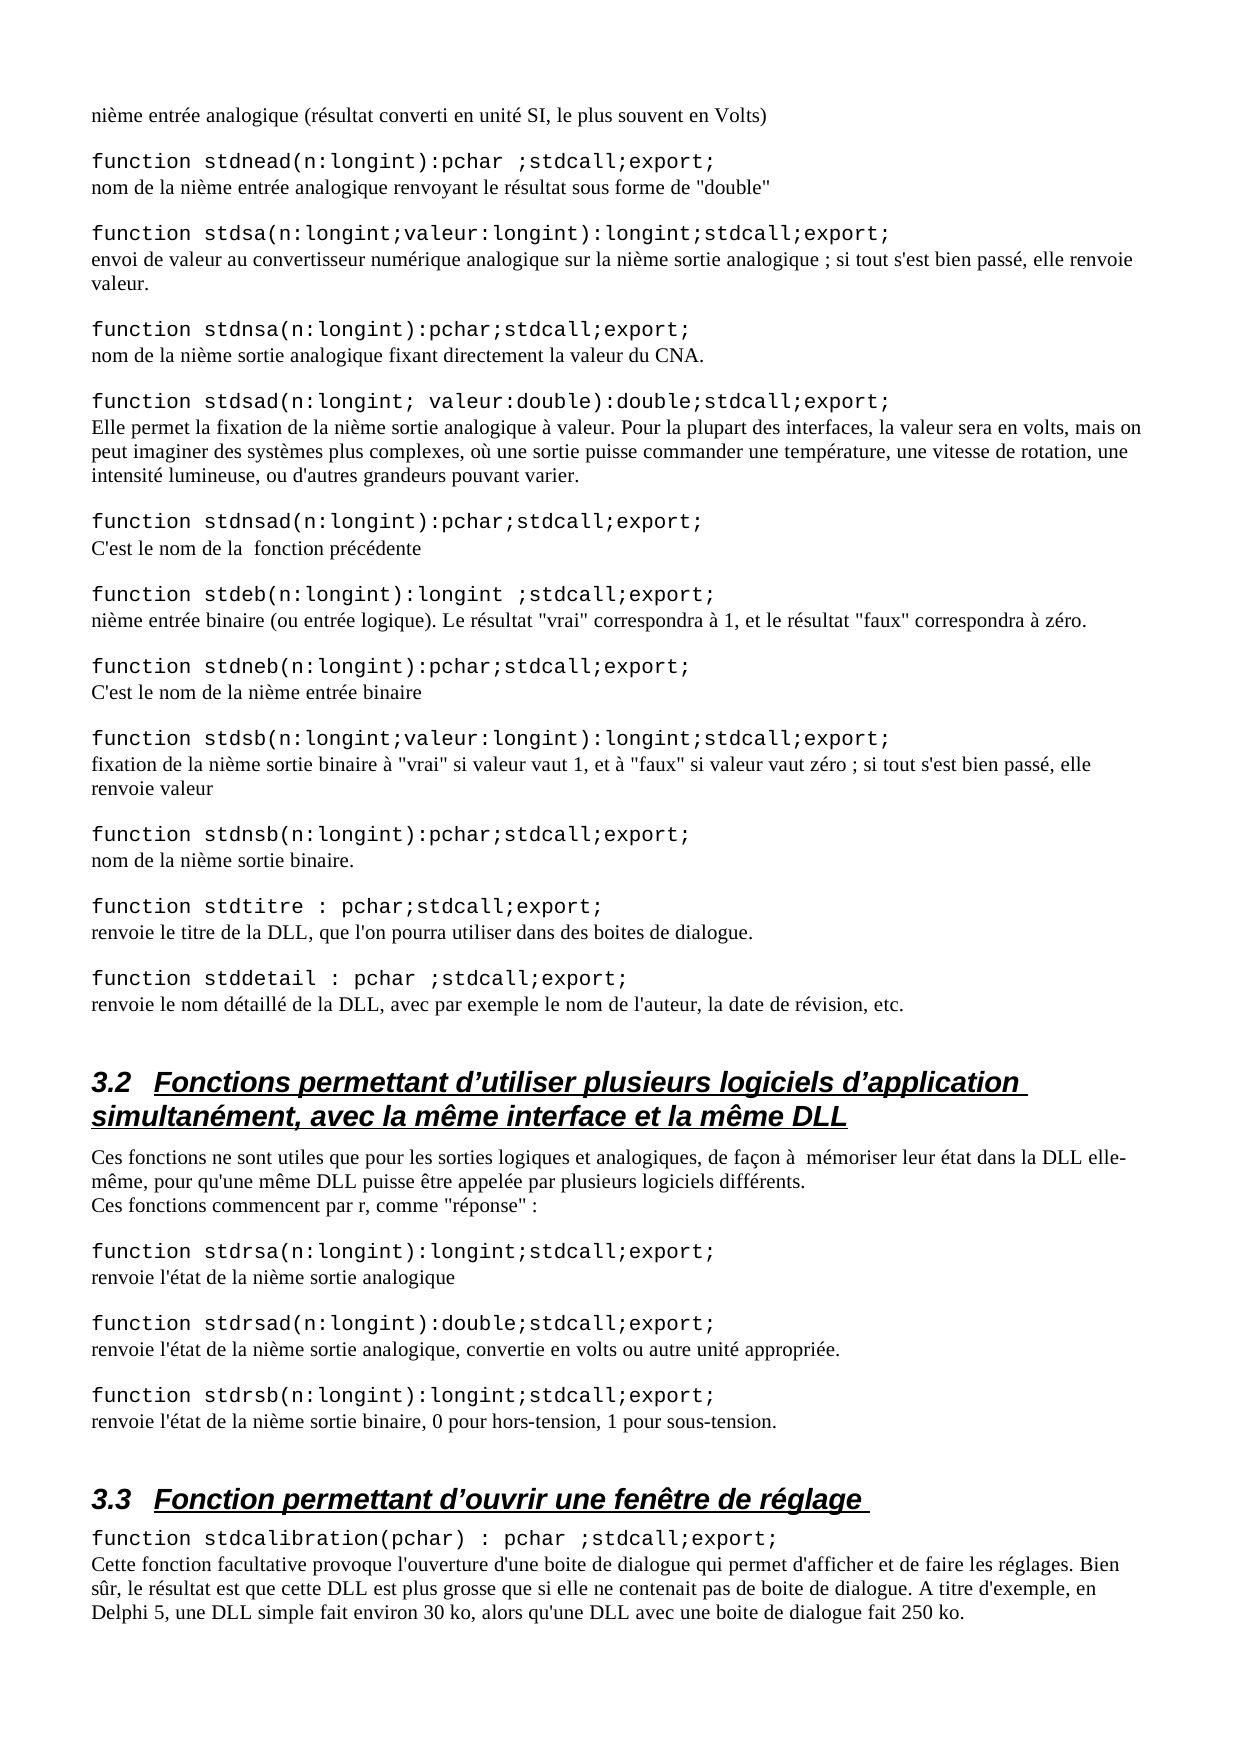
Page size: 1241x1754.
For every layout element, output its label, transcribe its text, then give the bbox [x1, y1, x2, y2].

text function stdrsad(n:longint):double;stdcall;export; [91, 1313, 1155, 1337]
text function stdsad(n:longint; valeur:double):double;stdcall;export; [91, 391, 1155, 415]
text function stdsa(n:longint;valeur:longint):longint;stdcall;export; [91, 223, 1155, 247]
text Cette fonction facultative provoque l'ouverture d'une boite de dialogue qui permet d'afficher et de faire les réglages. Bien sûr, le résultat est que cette DLL est plus grosse que si elle ne contenait pas de boite de dialogue. A titre d'exemple, en Delphi 5, une DLL simple fait environ 30 ko, alors qu'une DLL avec une boite de dialogue fait 250 ko. [91, 1552, 1155, 1624]
text envoi de valeur au convertisseur numérique analogique sur la nième sortie analogique ; si tout s'est bien passé, elle renvoie valeur. [91, 247, 1155, 295]
text renvoie le titre de la DLL, que l'on pourra utiliser dans des boites de dialogue. [91, 920, 1155, 944]
text Ces fonctions ne sont utiles que pour les sorties logiques et analogiques, de façon à mémoriser leur état dans la DLL elle-même, pour qu'une même DLL puisse être appelée par plusieurs logiciels différents. [91, 1144, 1155, 1193]
text function stdnsa(n:longint):pchar;stdcall;export; [91, 319, 1155, 343]
subtitle Fonction permettant d’ouvrir une fenêtre de réglage [91, 1482, 1155, 1516]
text function stdrsb(n:longint):longint;stdcall;export; [91, 1385, 1155, 1409]
text function stdtitre : pchar;stdcall;export; [91, 896, 1155, 920]
text function stdnead(n:longint):pchar ;stdcall;export; [91, 151, 1155, 175]
text renvoie le nom détaillé de la DLL, avec par exemple le nom de l'auteur, la date de révision, etc. [91, 992, 1155, 1016]
text Ces fonctions commencent par r, comme "réponse" : [91, 1193, 1155, 1217]
text nom de la nième sortie binaire. [91, 848, 1155, 872]
text Elle permet la fixation de la nième sortie analogique à valeur. Pour la plupart des interfaces, la valeur sera en volts, mais on peut imaginer des systèmes plus complexes, où une sortie puisse commander une température, une vitesse de rotation, une intensité lumineuse, ou d'autres grandeurs pouvant varier. [91, 415, 1155, 487]
text fixation de la nième sortie binaire à "vrai" si valeur vaut 1, et à "faux" si valeur vaut zéro ; si tout s'est bien passé, elle renvoie valeur [91, 752, 1155, 800]
text nième entrée binaire (ou entrée logique). Le résultat "vrai" correspondra à 1, et le résultat "faux" correspondra à zéro. [91, 607, 1155, 631]
text function stddetail : pchar ;stdcall;export; [91, 968, 1155, 992]
text function stdsb(n:longint;valeur:longint):longint;stdcall;export; [91, 728, 1155, 752]
text nom de la nième entrée analogique renvoyant le résultat sous forme de "double" [91, 175, 1155, 199]
text nom de la nième sortie analogique fixant directement la valeur du CNA. [91, 343, 1155, 367]
text C'est le nom de la fonction précédente [91, 535, 1155, 559]
text function stdeb(n:longint):longint ;stdcall;export; [91, 583, 1155, 607]
text function stdneb(n:longint):pchar;stdcall;export; [91, 656, 1155, 679]
text nième entrée analogique (résultat converti en unité SI, le plus souvent en Volts) [91, 103, 1155, 127]
text function stdnsb(n:longint):pchar;stdcall;export; [91, 824, 1155, 848]
text function stdnsad(n:longint):pchar;stdcall;export; [91, 511, 1155, 535]
text C'est le nom de la nième entrée binaire [91, 679, 1155, 703]
text renvoie l'état de la nième sortie analogique, convertie en volts ou autre unité appropriée. [91, 1337, 1155, 1361]
text renvoie l'état de la nième sortie analogique [91, 1265, 1155, 1289]
text function stdcalibration(pchar) : pchar ;stdcall;export; [91, 1528, 1155, 1552]
text function stdrsa(n:longint):longint;stdcall;export; [91, 1241, 1155, 1265]
text renvoie l'état de la nième sortie binaire, 0 pour hors-tension, 1 pour sous-tension. [91, 1409, 1155, 1433]
subtitle Fonctions permettant d’utiliser plusieurs logiciels d’application simultanément, avec la même interface et la même DLL [91, 1065, 1155, 1132]
